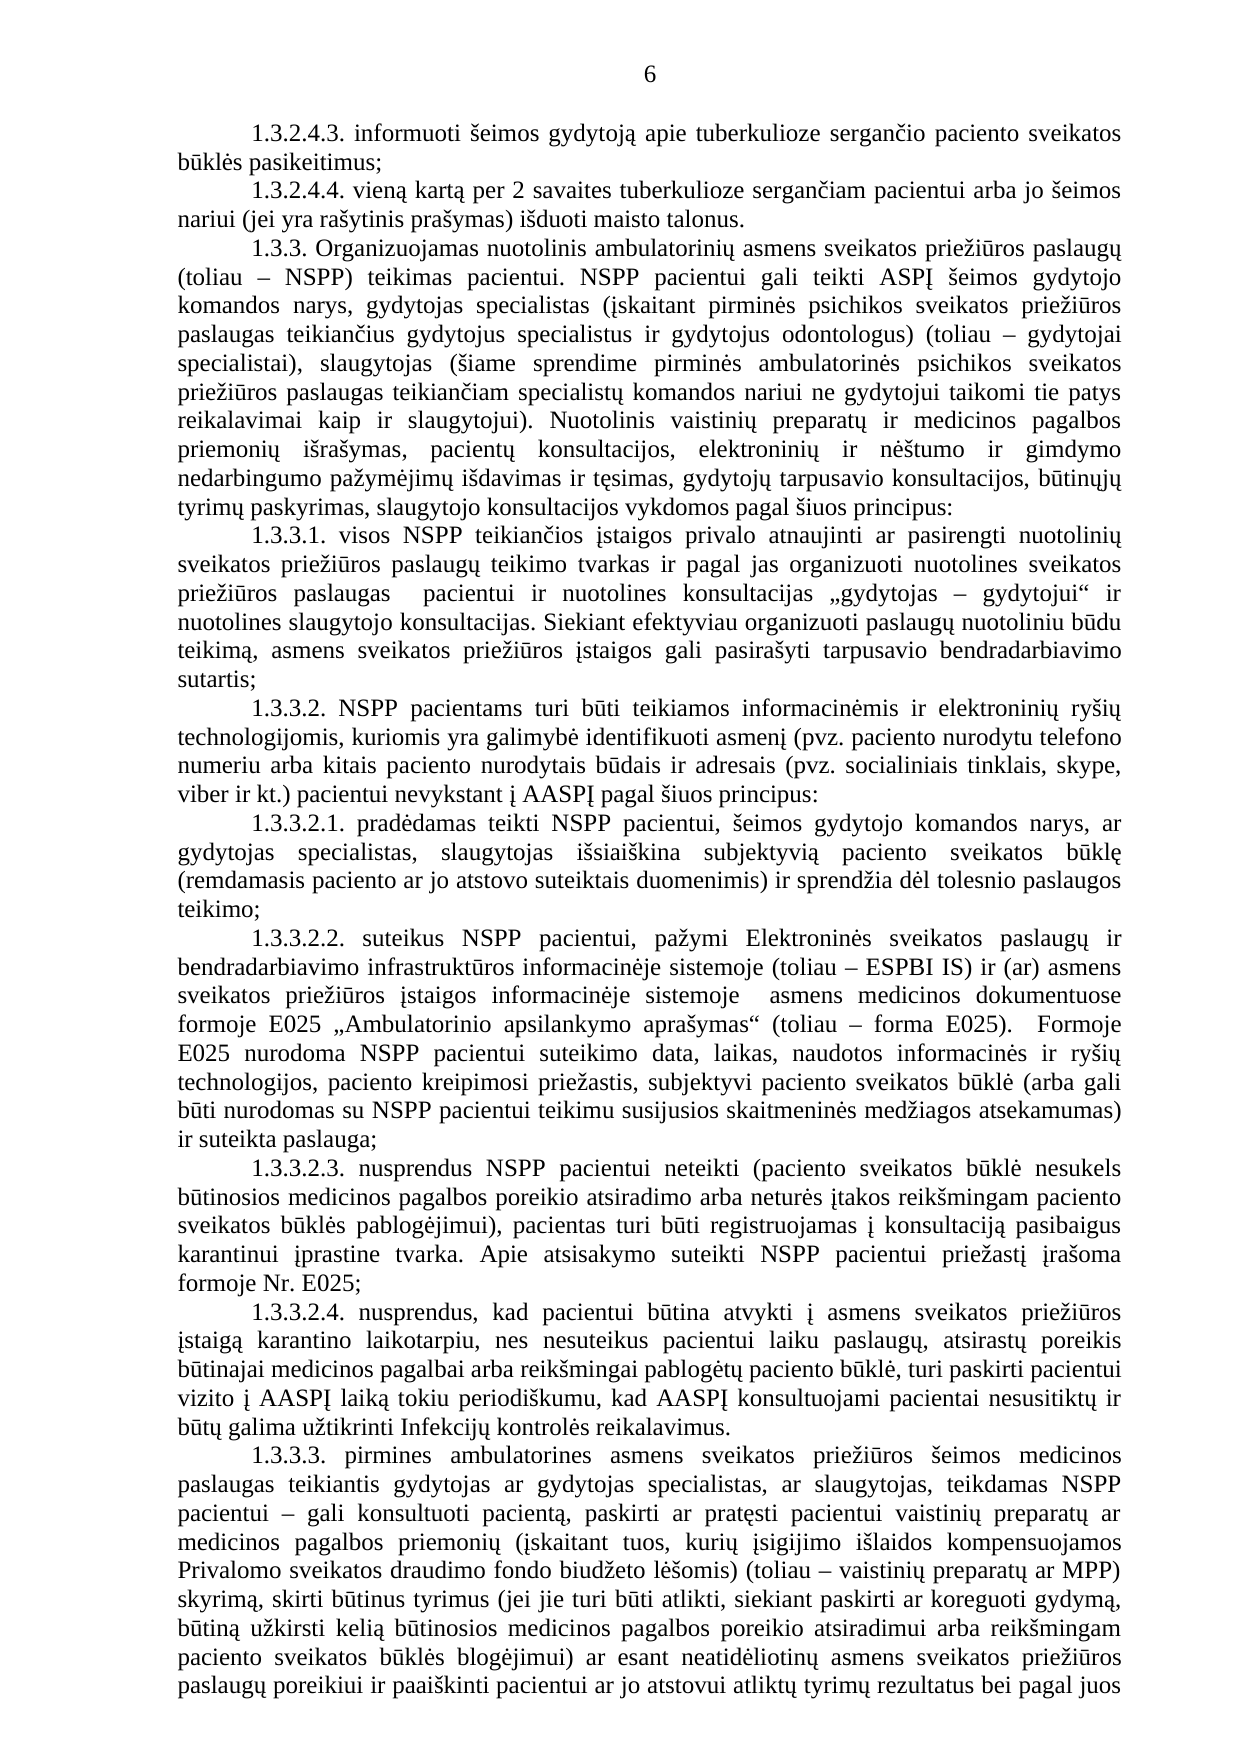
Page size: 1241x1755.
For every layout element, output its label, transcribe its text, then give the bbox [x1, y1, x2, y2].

text 1.3.3.2.3. nusprendus NSPP pacientui neteikti (paciento sveikatos būklė nesukels būtinosios medicinos pagalbos poreikio atsiradimo arba neturės įtakos reikšmingam paciento sveikatos būklės pablogėjimui), pacientas turi būti registruojamas į konsultaciją pasibaigus karantinui įprastine tvarka. Apie atsisakymo suteikti NSPP pacientui priežastį įrašoma formoje Nr. E025; [177, 1153, 1122, 1297]
text 1.3.3.3. pirmines ambulatorines asmens sveikatos priežiūros šeimos medicinos paslaugas teikiantis gydytojas ar gydytojas specialistas, ar slaugytojas, teikdamas NSPP pacientui – gali konsultuoti pacientą, paskirti ar pratęsti pacientui vaistinių preparatų ar medicinos pagalbos priemonių (įskaitant tuos, kurių įsigijimo išlaidos kompensuojamos Privalomo sveikatos draudimo fondo biudžeto lėšomis) (toliau – vaistinių preparatų ar MPP) skyrimą, skirti būtinus tyrimus (jei jie turi būti atlikti, siekiant paskirti ar koreguoti gydymą, būtiną užkirsti kelią būtinosios medicinos pagalbos poreikio atsiradimui arba reikšmingam paciento sveikatos būklės blogėjimui) ar esant neatidėliotinų asmens sveikatos priežiūros paslaugų poreikiui ir paaiškinti pacientui ar jo atstovui atliktų tyrimų rezultatus bei pagal juos [177, 1441, 1122, 1699]
text 1.3.3.2.2. suteikus NSPP pacientui, pažymi Elektroninės sveikatos paslaugų ir bendradarbiavimo infrastruktūros informacinėje sistemoje (toliau – ESPBI IS) ir (ar) asmens sveikatos priežiūros įstaigos informacinėje sistemoje asmens medicinos dokumentuose formoje E025 „Ambulatorinio apsilankymo aprašymas“ (toliau – forma E025). Formoje E025 nurodoma NSPP pacientui suteikimo data, laikas, naudotos informacinės ir ryšių technologijos, paciento kreipimosi priežastis, subjektyvi paciento sveikatos būklė (arba gali būti nurodomas su NSPP pacientui teikimu susijusios skaitmeninės medžiagos atsekamumas) ir suteikta paslauga; [177, 923, 1122, 1153]
text 1.3.2.4.3. informuoti šeimos gydytoją apie tuberkulioze sergančio paciento sveikatos būklės pasikeitimus; [177, 118, 1122, 176]
text 1.3.3. Organizuojamas nuotolinis ambulatorinių asmens sveikatos priežiūros paslaugų (toliau – NSPP) teikimas pacientui. NSPP pacientui gali teikti ASPĮ šeimos gydytojo komandos narys, gydytojas specialistas (įskaitant pirminės psichikos sveikatos priežiūros paslaugas teikiančius gydytojus specialistus ir gydytojus odontologus) (toliau – gydytojai specialistai), slaugytojas (šiame sprendime pirminės ambulatorinės psichikos sveikatos priežiūros paslaugas teikiančiam specialistų komandos nariui ne gydytojui taikomi tie patys reikalavimai kaip ir slaugytojui). Nuotolinis vaistinių preparatų ir medicinos pagalbos priemonių išrašymas, pacientų konsultacijos, elektroninių ir nėštumo ir gimdymo nedarbingumo pažymėjimų išdavimas ir tęsimas, gydytojų tarpusavio konsultacijos, būtinųjų tyrimų paskyrimas, slaugytojo konsultacijos vykdomos pagal šiuos principus: [177, 233, 1122, 521]
text 1.3.3.2. NSPP pacientams turi būti teikiamos informacinėmis ir elektroninių ryšių technologijomis, kuriomis yra galimybė identifikuoti asmenį (pvz. paciento nurodytu telefono numeriu arba kitais paciento nurodytais būdais ir adresais (pvz. socialiniais tinklais, skype, viber ir kt.) pacientui nevykstant į AASPĮ pagal šiuos principus: [177, 693, 1122, 808]
text 1.3.2.4.4. vieną kartą per 2 savaites tuberkulioze sergančiam pacientui arba jo šeimos nariui (jei yra rašytinis prašymas) išduoti maisto talonus. [177, 176, 1122, 233]
text 1.3.3.2.1. pradėdamas teikti NSPP pacientui, šeimos gydytojo komandos narys, ar gydytojas specialistas, slaugytojas išsiaiškina subjektyvią paciento sveikatos būklę (remdamasis paciento ar jo atstovo suteiktais duomenimis) ir sprendžia dėl tolesnio paslaugos teikimo; [177, 808, 1122, 923]
text 1.3.3.2.4. nusprendus, kad pacientui būtina atvykti į asmens sveikatos priežiūros įstaigą karantino laikotarpiu, nes nesuteikus pacientui laiku paslaugų, atsirastų poreikis būtinajai medicinos pagalbai arba reikšmingai pablogėtų paciento būklė, turi paskirti pacientui vizito į AASPĮ laiką tokiu periodiškumu, kad AASPĮ konsultuojami pacientai nesusitiktų ir būtų galima užtikrinti Infekcijų kontrolės reikalavimus. [177, 1297, 1122, 1441]
text 1.3.3.1. visos NSPP teikiančios įstaigos privalo atnaujinti ar pasirengti nuotolinių sveikatos priežiūros paslaugų teikimo tvarkas ir pagal jas organizuoti nuotolines sveikatos priežiūros paslaugas pacientui ir nuotolines konsultacijas „gydytojas – gydytojui“ ir nuotolines slaugytojo konsultacijas. Siekiant efektyviau organizuoti paslaugų nuotoliniu būdu teikimą, asmens sveikatos priežiūros įstaigos gali pasirašyti tarpusavio bendradarbiavimo sutartis; [177, 521, 1122, 693]
